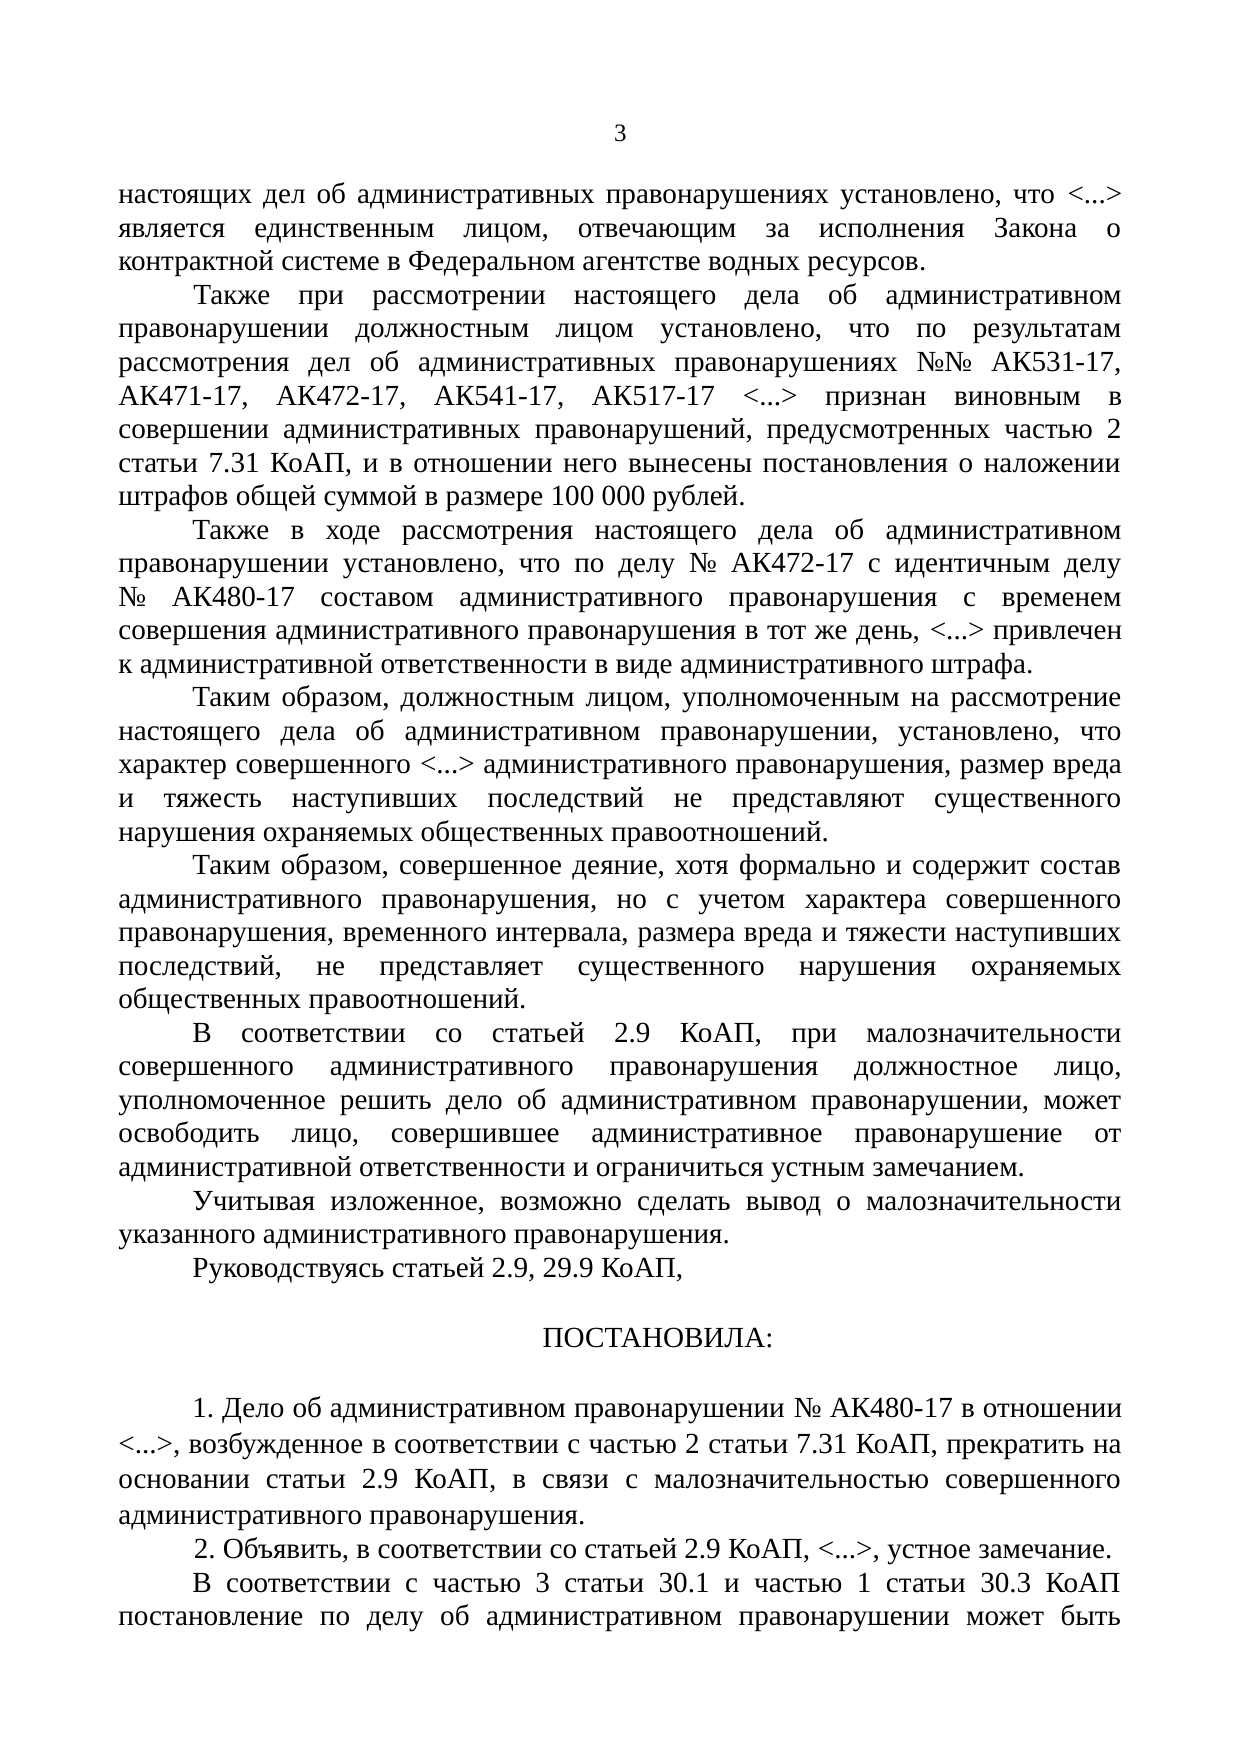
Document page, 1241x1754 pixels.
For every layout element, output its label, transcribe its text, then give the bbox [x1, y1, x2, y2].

text Руководствуясь статьей 2.9, 29.9 КоАП, [118, 1250, 1122, 1283]
text Таким образом, должностным лицом, уполномоченным на рассмотрение настоящего дела об административном правонарушении, установлено, что характер совершенного <...> административного правонарушения, размер вреда и тяжесть наступивших последствий не представляют существенного нарушения охраняемых общественных правоотношений. [118, 679, 1122, 847]
text В соответствии с частью 3 статьи 30.1 и частью 1 статьи 30.3 КоАП постановление по делу об административном правонарушении может быть [118, 1565, 1122, 1632]
text Также в ходе рассмотрения настоящего дела об административном правонарушении установлено, что по делу № АК472-17 с идентичным делу № АК480-17 составом административного правонарушения с временем совершения административного правонарушения в тот же день, <...> привлечен к административной ответственности в виде административного штрафа. [118, 512, 1122, 679]
text Также при рассмотрении настоящего дела об административном правонарушении должностным лицом установлено, что по результатам рассмотрения дел об административных правонарушениях №№ АК531-17, АК471-17, АК472-17, АК541-17, АК517-17 <...> признан виновным в совершении административных правонарушений, предусмотренных частью 2 статьи 7.31 КоАП, и в отношении него вынесены постановления о наложении штрафов общей суммой в размере 100 000 рублей. [118, 277, 1122, 512]
text ПОСТАНОВИЛА: [118, 1319, 1122, 1354]
text настоящих дел об административных правонарушениях установлено, что <...> является единственным лицом, отвечающим за исполнения Закона о контрактной системе в Федеральном агентстве водных ресурсов. [118, 176, 1122, 277]
text Учитывая изложенное, возможно сделать вывод о малозначительности указанного административного правонарушения. [118, 1183, 1122, 1250]
text Таким образом, совершенное деяние, хотя формально и содержит состав административного правонарушения, но с учетом характера совершенного правонарушения, временного интервала, размера вреда и тяжести наступивших последствий, не представляет существенного нарушения охраняемых общественных правоотношений. [118, 847, 1122, 1015]
text В соответствии со статьей 2.9 КоАП, при малозначительности совершенного административного правонарушения должностное лицо, уполномоченное решить дело об административном правонарушении, может освободить лицо, совершившее административное правонарушение от административной ответственности и ограничиться устным замечанием. [118, 1015, 1122, 1183]
text 2. Объявить, в соответствии со статьей 2.9 КоАП, <...>, устное замечание. [120, 1531, 1122, 1565]
text 1. Дело об административном правонарушении № АК480-17 в отношении <...>, возбужденное в соответствии с частью 2 статьи 7.31 КоАП, прекратить на основании статьи 2.9 КоАП, в связи с малозначительностью совершенного административного правонарушения. [118, 1389, 1122, 1531]
